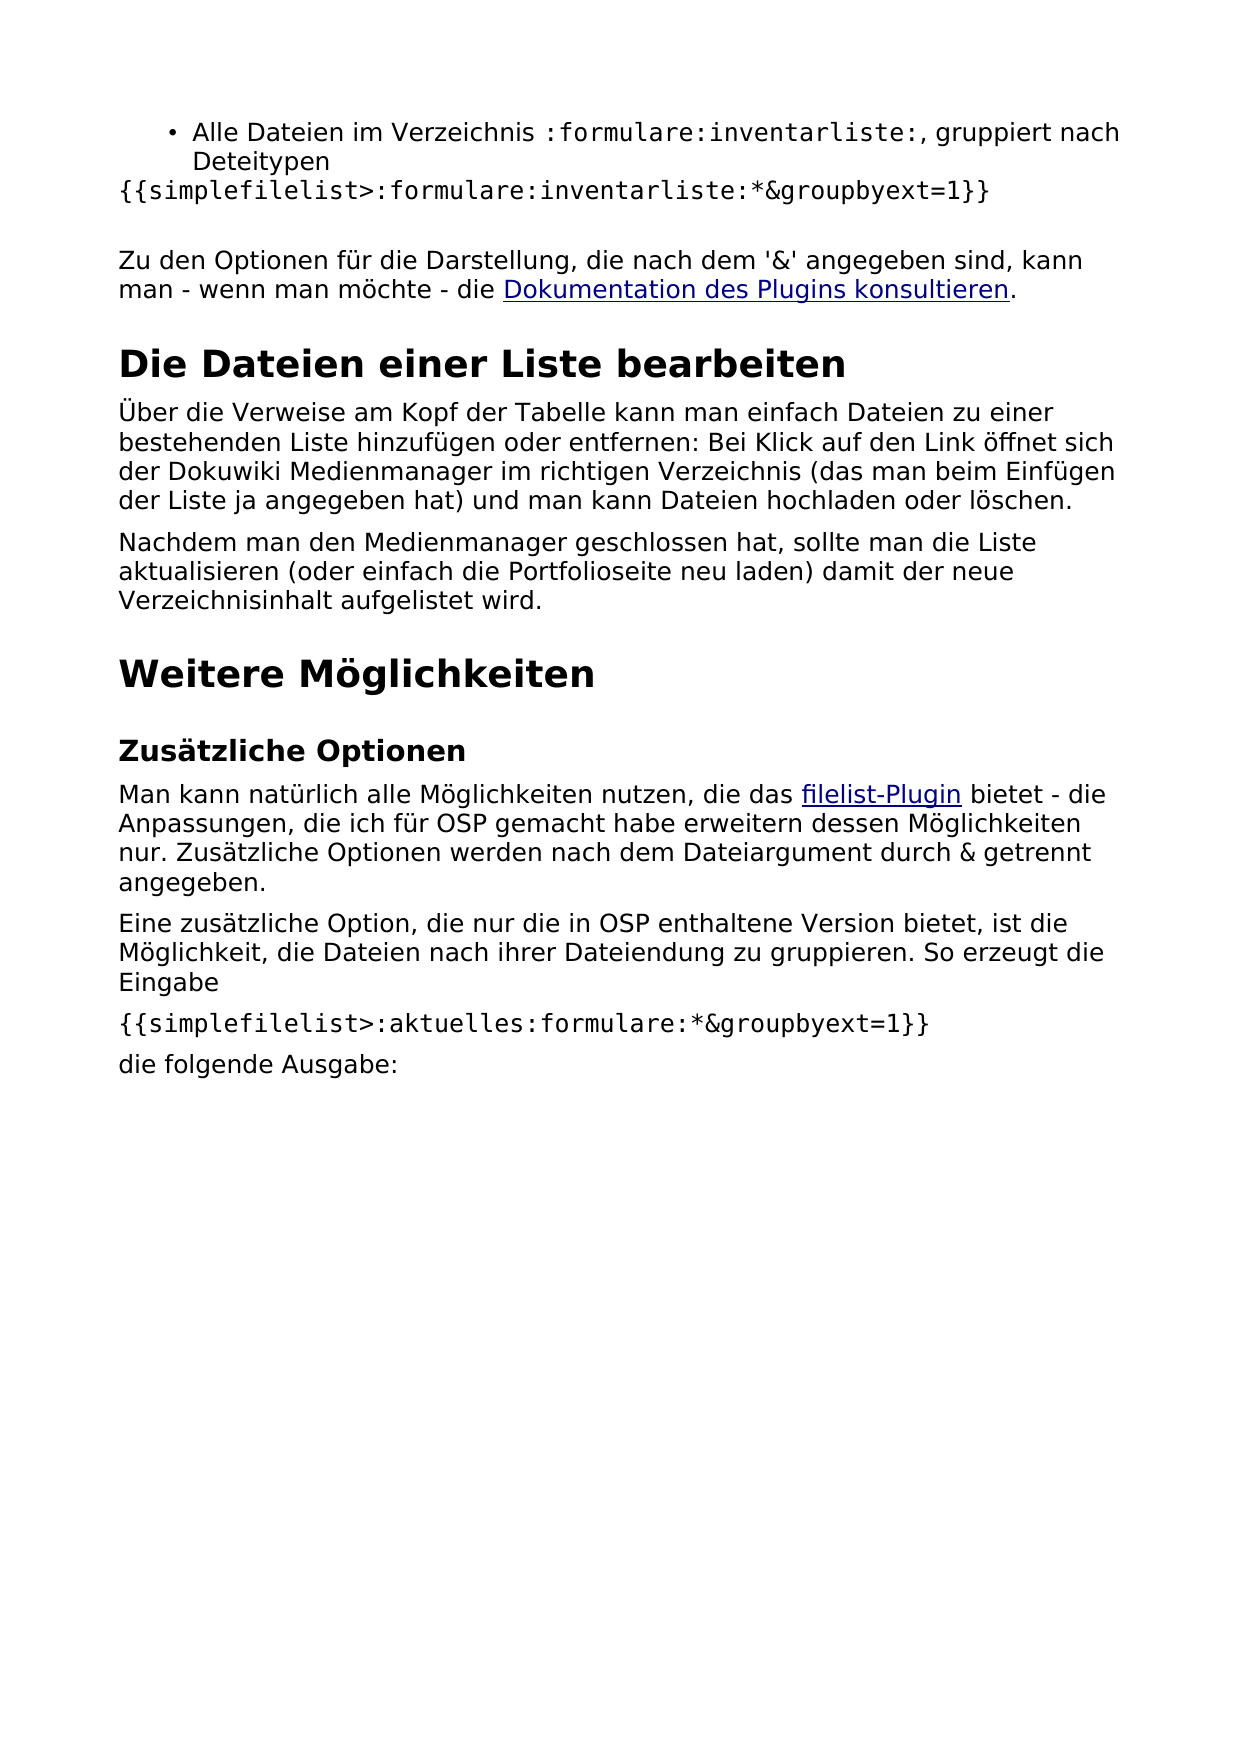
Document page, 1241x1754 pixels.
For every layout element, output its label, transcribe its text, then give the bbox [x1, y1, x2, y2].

text die folgende Ausgabe: [118, 1050, 1122, 1079]
text {{simplefilelist>:aktuelles:formulare:*&groupbyext=1}} [118, 1009, 1122, 1039]
text {{simplefilelist>:formulare:inventarliste:*&groupbyext=1}} [118, 176, 1122, 235]
list Alle Dateien im Verzeichnis :formulare:inventarliste:, gruppiert nach Deteitypen [177, 118, 1122, 176]
text Man kann natürlich alle Möglichkeiten nutzen, die das filelist-Plugin bietet - die Anpassungen, die ich für OSP gemacht habe erweitern dessen Möglichkeiten nur. Zusätzliche Optionen werden nach dem Dateiargument durch & getrennt angegeben. [118, 780, 1122, 897]
subtitle Die Dateien einer Liste bearbeiten [118, 342, 1122, 386]
text Über die Verweise am Kopf der Tabelle kann man einfach Dateien zu einer bestehenden Liste hinzufügen oder entfernen: Bei Klick auf den Link öffnet sich der Dokuwiki Medienmanager im richtigen Verzeichnis (das man beim Einfügen der Liste ja angegeben hat) und man kann Dateien hochladen oder löschen. [118, 398, 1122, 515]
text Eine zusätzliche Option, die nur die in OSP enthaltene Version bietet, ist die Möglichkeit, die Dateien nach ihrer Dateiendung zu gruppieren. So erzeugt die Eingabe [118, 909, 1122, 997]
text Nachdem man den Medienmanager geschlossen hat, sollte man die Liste aktualisieren (oder einfach die Portfolioseite neu laden) damit der neue Verzeichnisinhalt aufgelistet wird. [118, 528, 1122, 615]
subtitle Weitere Möglichkeiten [118, 653, 1122, 696]
text Zu den Optionen für die Darstellung, die nach dem '&' angegeben sind, kann man - wenn man möchte - die Dokumentation des Plugins konsultieren. [118, 247, 1122, 305]
subtitle Zusätzliche Optionen [118, 734, 1122, 768]
